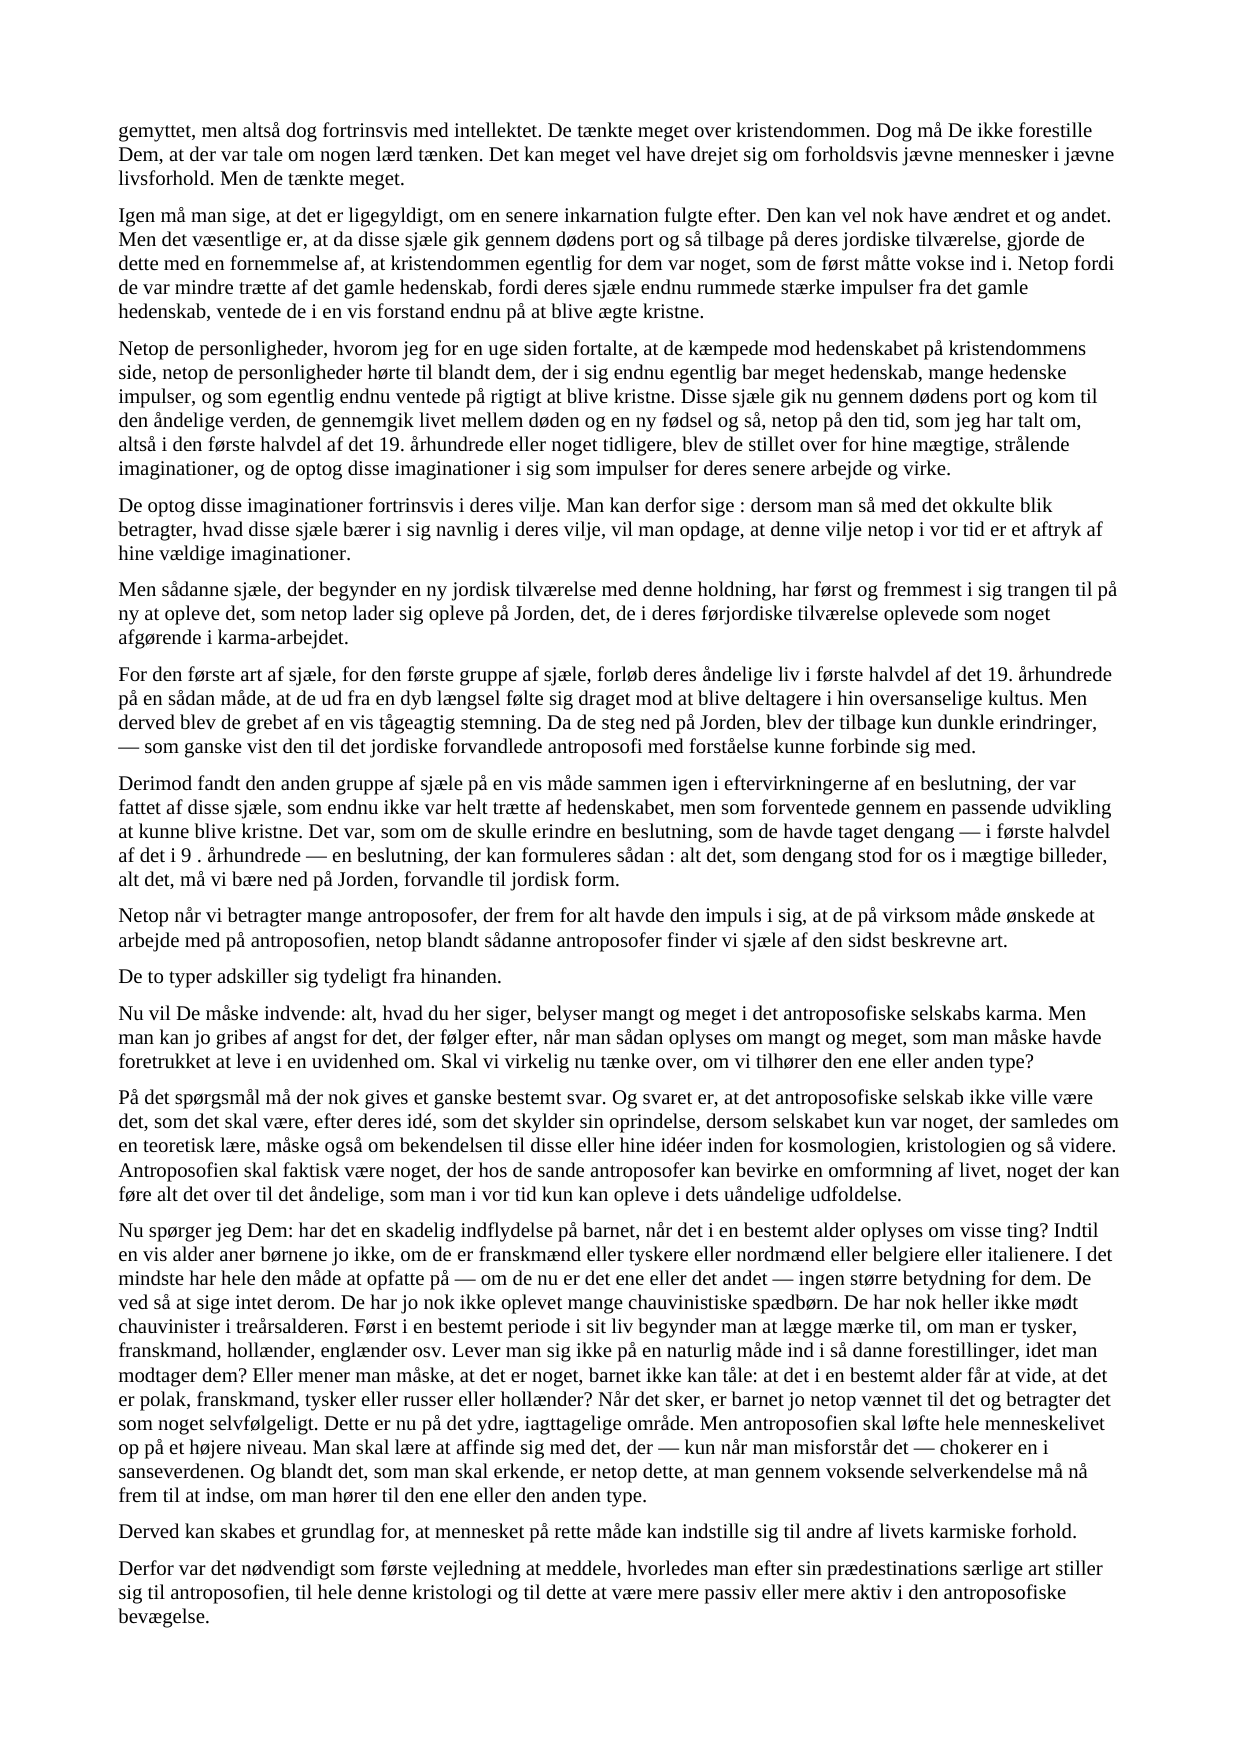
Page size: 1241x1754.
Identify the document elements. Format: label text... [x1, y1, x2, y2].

text Men sådanne sjæle, der begynder en ny jordisk tilværelse med denne holdning, har først og fremmest i sig trangen til på ny at opleve det, som netop lader sig opleve på Jorden, det, de i deres førjordiske tilværelse oplevede som noget afgørende i karma-arbejdet. [118, 577, 1122, 649]
text Netop de personligheder, hvorom jeg for en uge siden fortalte, at de kæmpede mod hedenskabet på kristendommens side, netop de personligheder hørte til blandt dem, der i sig endnu egentlig bar meget hedenskab, mange hedenske impulser, og som egentlig endnu ventede på rigtigt at blive kristne. Disse sjæle gik nu gennem dødens port og kom til den åndelige verden, de gennemgik livet mellem døden og en ny fødsel og så, netop på den tid, som jeg har talt om, altså i den første halvdel af det 19. århundrede eller noget tidligere, blev de stillet over for hine mægtige, strålende imaginationer, og de optog disse imaginationer i sig som impulser for deres senere arbejde og virke. [118, 336, 1122, 480]
text Netop når vi betragter mange antroposofer, der frem for alt havde den impuls i sig, at de på virksom måde ønskede at arbejde med på antroposofien, netop blandt sådanne antroposofer finder vi sjæle af den sidst beskrevne art. [118, 903, 1122, 952]
text Nu vil De måske indvende: alt, hvad du her siger, belyser mangt og meget i det antroposofiske selskabs karma. Men man kan jo gribes af angst for det, der følger efter, når man sådan oplyses om mangt og meget, som man måske havde foretrukket at leve i en uvidenhed om. Skal vi virkelig nu tænke over, om vi tilhører den ene eller anden type? [118, 1001, 1122, 1073]
text Igen må man sige, at det er ligegyldigt, om en senere inkarnation fulgte efter. Den kan vel nok have ændret et og andet. Men det væsentlige er, at da disse sjæle gik gennem dødens port og så tilbage på deres jordiske tilværelse, gjorde de dette med en fornemmelse af, at kristendommen egentlig for dem var noget, som de først måtte vokse ind i. Netop fordi de var mindre trætte af det gamle hedenskab, fordi deres sjæle endnu rummede stærke impulser fra det gamle hedenskab, ventede de i en vis forstand endnu på at blive ægte kristne. [118, 203, 1122, 323]
text gemyttet, men altså dog fortrinsvis med intellektet. De tænkte meget over kristendommen. Dog må De ikke forestille Dem, at der var tale om nogen lærd tænken. Det kan meget vel have drejet sig om forholdsvis jævne mennesker i jævne livsforhold. Men de tænkte meget. [118, 118, 1122, 190]
text Derfor var det nødvendigt som første vejledning at meddele, hvorledes man efter sin prædestinations særlige art stiller sig til antroposofien, til hele denne kristologi og til dette at være mere passiv eller mere aktiv i den antroposofiske bevægelse. [118, 1556, 1122, 1628]
text Derimod fandt den anden gruppe af sjæle på en vis måde sammen igen i eftervirkningerne af en beslutning, der var fattet af disse sjæle, som endnu ikke var helt trætte af hedenskabet, men som forventede gennem en passende udvikling at kunne blive kristne. Det var, som om de skulle erindre en beslutning, som de havde taget dengang — i første halvdel af det i 9 . århundrede — en beslutning, der kan formuleres sådan : alt det, som dengang stod for os i mægtige billeder, alt det, må vi bære ned på Jorden, forvandle til jordisk form. [118, 771, 1122, 891]
text Nu spørger jeg Dem: har det en skadelig indflydelse på barnet, når det i en bestemt alder oplyses om visse ting? Indtil en vis alder aner børnene jo ikke, om de er franskmænd eller tyskere eller nordmænd eller belgiere eller italienere. I det mindste har hele den måde at opfatte på — om de nu er det ene eller det andet — ingen større betydning for dem. De ved så at sige intet derom. De har jo nok ikke oplevet mange chauvinistiske spædbørn. De har nok heller ikke mødt chauvinister i treårsalderen. Først i en bestemt periode i sit liv begynder man at lægge mærke til, om man er tysker, franskmand, hollænder, englænder osv. Lever man sig ikke på en naturlig måde ind i så danne forestillinger, idet man modtager dem? Eller mener man måske, at det er noget, barnet ikke kan tåle: at det i en bestemt alder får at vide, at det er polak, franskmand, tysker eller russer eller hollænder? Når det sker, er barnet jo netop vænnet til det og betragter det som noget selvfølgeligt. Dette er nu på det ydre, iagttagelige område. Men antroposofien skal løfte hele menneskelivet op på et højere niveau. Man skal lære at affinde sig med det, der — kun når man misforstår det — chokerer en i sanseverdenen. Og blandt det, som man skal erkende, er netop dette, at man gennem voksende selverkendelse må nå frem til at indse, om man hører til den ene eller den anden type. [118, 1218, 1122, 1507]
text De optog disse imaginationer fortrinsvis i deres vilje. Man kan derfor sige : dersom man så med det okkulte blik betragter, hvad disse sjæle bærer i sig navnlig i deres vilje, vil man opdage, at denne vilje netop i vor tid er et aftryk af hine vældige imaginationer. [118, 492, 1122, 565]
text Derved kan skabes et grundlag for, at mennesket på rette måde kan indstille sig til andre af livets karmiske forhold. [118, 1519, 1122, 1543]
text De to typer adskiller sig tydeligt fra hinanden. [118, 964, 1122, 988]
text På det spørgsmål må der nok gives et ganske bestemt svar. Og svaret er, at det antroposofiske selskab ikke ville være det, som det skal være, efter deres idé, som det skylder sin oprindelse, dersom selskabet kun var noget, der samledes om en teoretisk lære, måske også om bekendelsen til disse eller hine idéer inden for kosmologien, kristologien og så videre. Antroposofien skal faktisk være noget, der hos de sande antroposofer kan bevirke en omformning af livet, noget der kan føre alt det over til det åndelige, som man i vor tid kun kan opleve i dets uåndelige udfoldelse. [118, 1085, 1122, 1206]
text For den første art af sjæle, for den første gruppe af sjæle, forløb deres åndelige liv i første halvdel af det 19. århundrede på en sådan måde, at de ud fra en dyb længsel følte sig draget mod at blive deltagere i hin oversanselige kultus. Men derved blev de grebet af en vis tågeagtig stemning. Da de steg ned på Jorden, blev der tilbage kun dunkle erindringer, — som ganske vist den til det jordiske forvandlede antroposofi med forståelse kunne forbinde sig med. [118, 662, 1122, 758]
